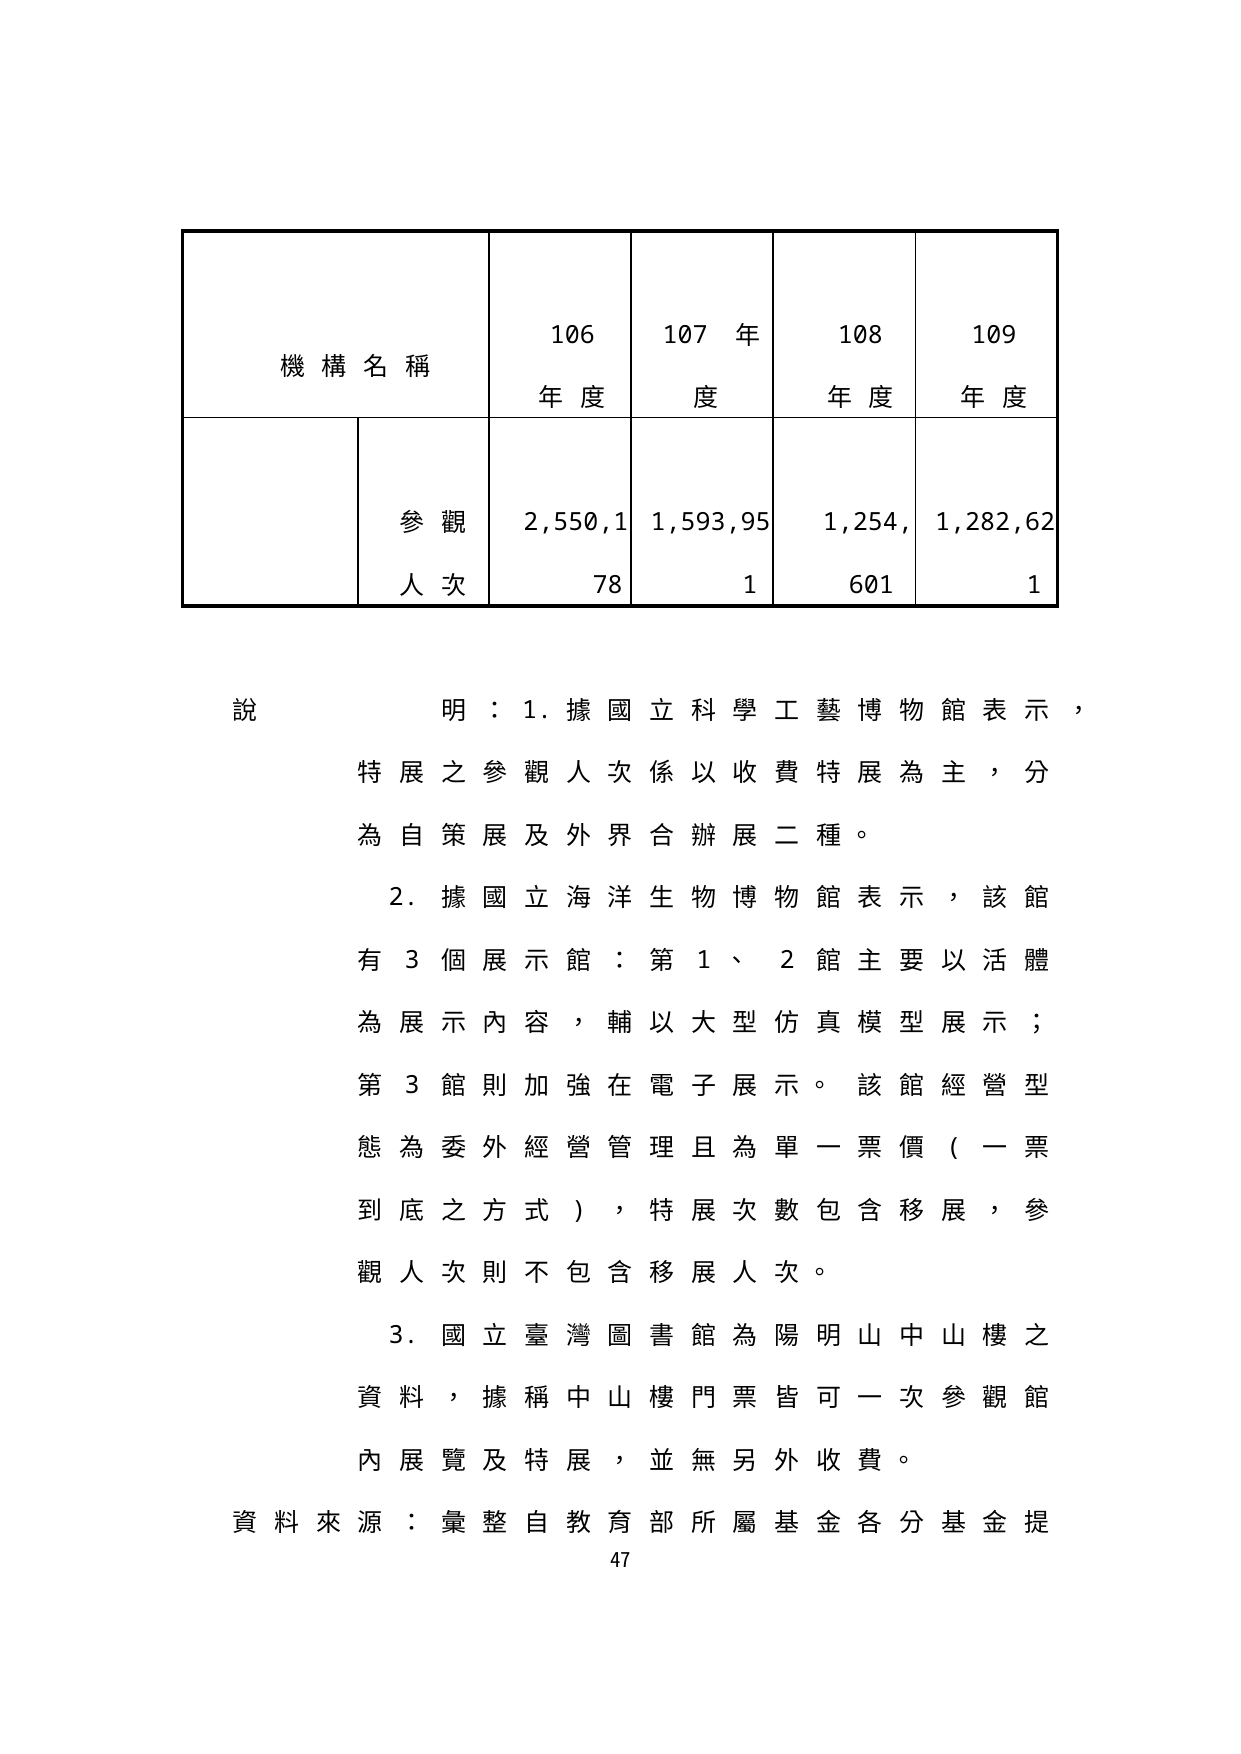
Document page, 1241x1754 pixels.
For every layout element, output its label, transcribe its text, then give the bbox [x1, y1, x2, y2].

text 3.國立臺灣圖書館為陽明山中山樓之資料，據稱中山樓門票皆可一次參觀館內展覽及特展，並無另外收費。 [193, 1292, 1058, 1479]
text 2.據國立海洋生物博物館表示，該館有3個展示館：第1、2館主要以活體為展示內容，輔以大型仿真模型展示；第3館則加強在電子展示。該館經營型態為委外經營管理且為單一票價(一票到底之方式)，特展次數包含移展，參觀人次則不包含移展人次。 [193, 854, 1058, 1292]
table_cell 參觀人次 [359, 418, 488, 604]
table_cell 1,282,621 [916, 418, 1056, 604]
table_header 109年度 [916, 233, 1056, 417]
text 說 明：1.據國立科學工藝博物館表示，特展之參觀人次係以收費特展為主，分為自策展及外界合辦展二種。 [193, 667, 1058, 854]
table_cell 1,593,951 [632, 418, 772, 604]
table_header 108年度 [774, 233, 915, 417]
table_header 106年度 [490, 233, 630, 417]
table_header 107年度 [632, 233, 772, 417]
table_cell 2,550,178 [490, 418, 630, 604]
table_cell 1,254,601 [774, 418, 915, 604]
table_header 機構名稱 [184, 233, 488, 417]
table_cell [184, 418, 357, 604]
text 資料來源：彙整自教育部所屬基金各分基金提 [183, 1479, 1058, 1542]
